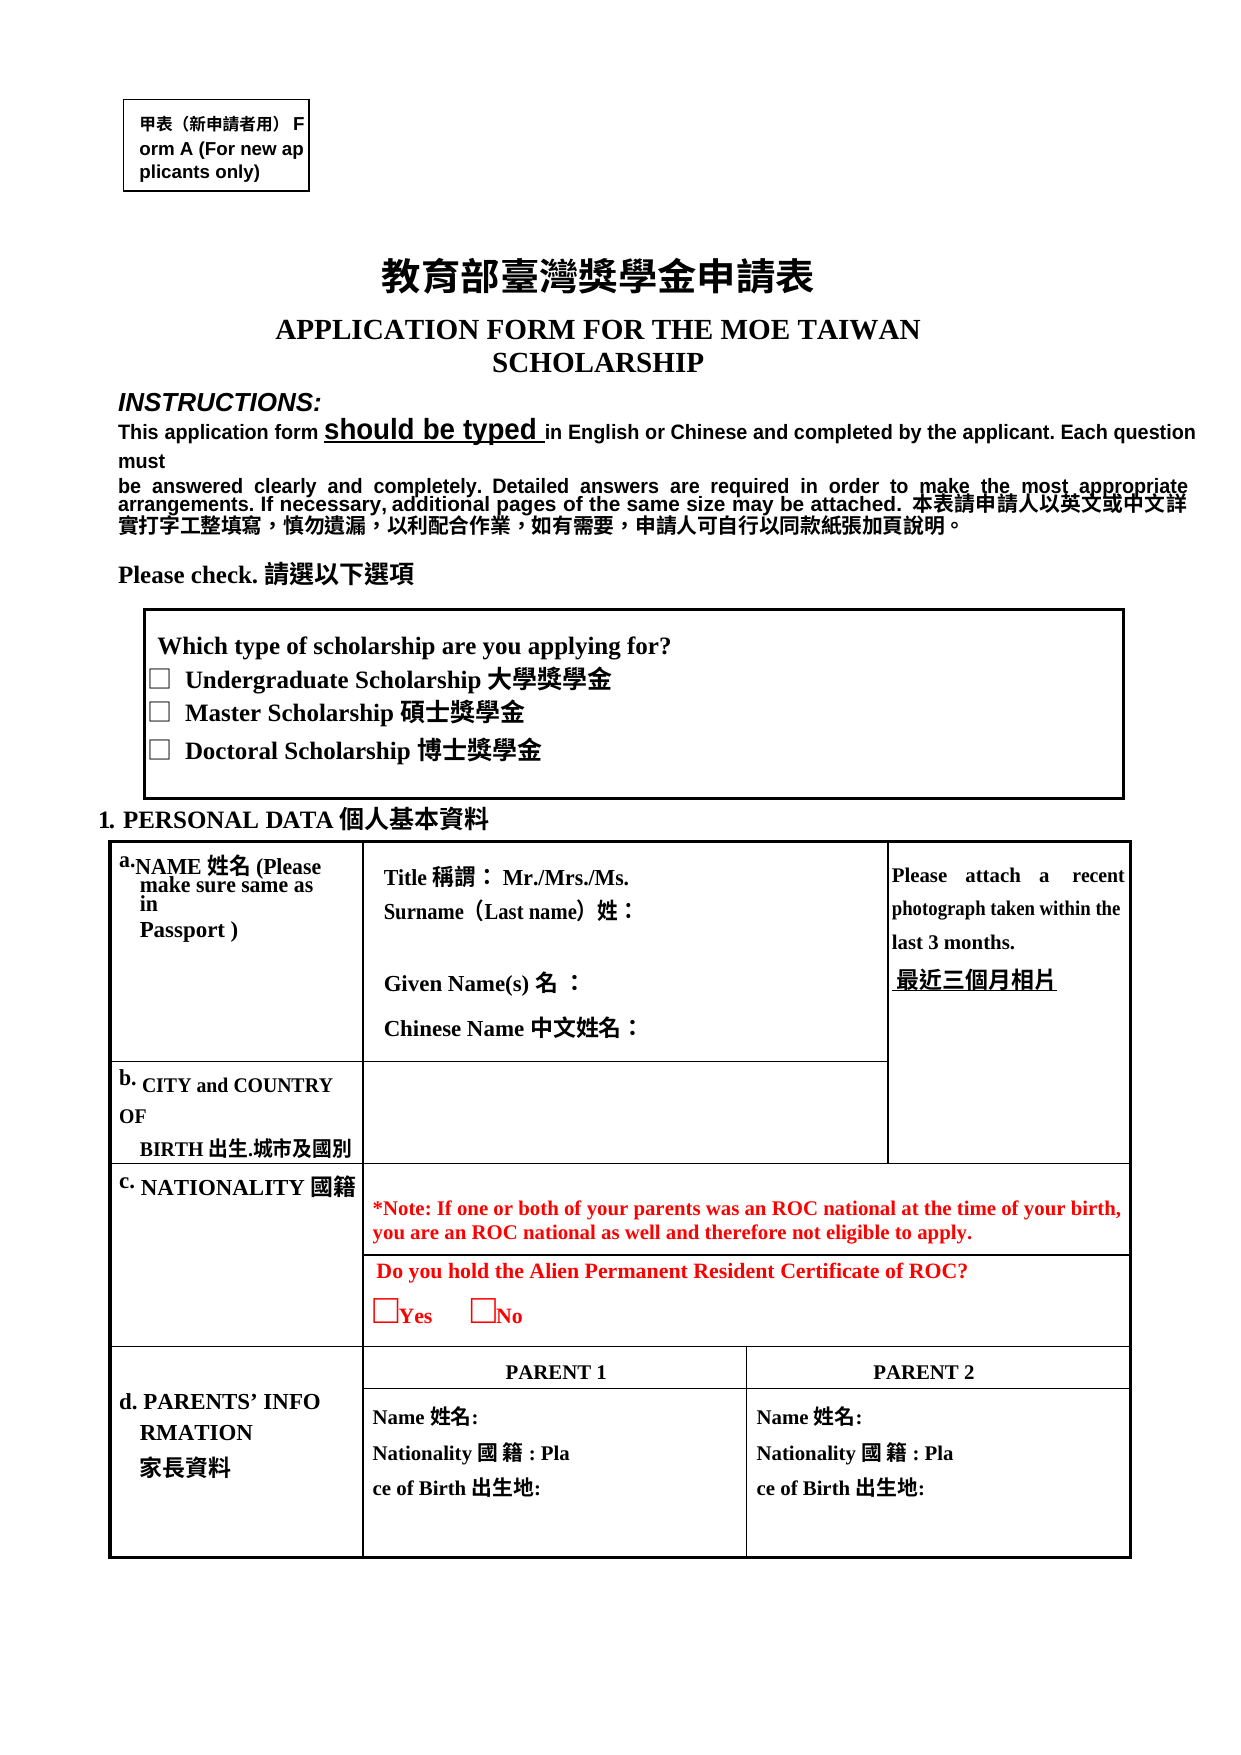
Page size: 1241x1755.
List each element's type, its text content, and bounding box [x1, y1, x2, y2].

subtitle Please check. 請選以下選項 [118, 555, 1196, 591]
text 甲表（新申請者用） Form A (For new applicants only) [139, 111, 308, 182]
table_cell [889, 1130, 1129, 1163]
table_cell [112, 1008, 362, 1061]
table_cell b. CITY and COUNTRY OF [112, 1062, 362, 1129]
table_cell [112, 958, 362, 1008]
table_header Please attach a recent photograph taken within the last 3 months. [889, 843, 1129, 958]
list Master Scholarship 碩士獎學金 [147, 695, 1122, 728]
table_cell d. PARENTS’ INFORMATION 家長資料 [112, 1347, 362, 1556]
text APPLICATION FORM FOR THE MOE TAIWAN SCHOLARSHIP [186, 312, 1011, 379]
table_cell PARENT 2 [747, 1347, 1129, 1387]
table_cell 最近三個月相片 [889, 958, 1129, 1008]
table_cell [889, 1008, 1129, 1061]
table_cell *Note: If one or both of your parents was an ROC national at the time of your birth, you are an ROC national as well and therefore not eligible to apply. [364, 1164, 1129, 1254]
text 教育部臺灣獎學金申請表 [186, 240, 1011, 303]
table_cell Name 姓名: Nationality 國 籍 : Place of Birth 出生地: [364, 1389, 746, 1556]
subtitle [146, 611, 1122, 797]
text This application form should be typed in English or Chinese and completed by the applicant. Each question must [118, 416, 1196, 475]
text Which type of scholarship are you applying for? [157, 635, 1122, 659]
table_cell [889, 1061, 1129, 1129]
table_cell [364, 1062, 887, 1163]
list Undergraduate Scholarship 大學獎學金 [147, 659, 1122, 695]
table_header Title 稱謂： Mr./Mrs./Ms. Surname（Last name）姓： [364, 843, 887, 958]
table_cell PARENT 1 [364, 1347, 746, 1387]
list Doctoral Scholarship 博士獎學金 [147, 728, 1122, 767]
table_header a.NAME 姓名 (Please make sure same as in Passport ) [112, 843, 362, 958]
table_cell Do you hold the Alien Permanent Resident Certificate of ROC? □Yes □No [364, 1256, 1129, 1346]
table_cell Chinese Name 中文姓名： [364, 1008, 887, 1061]
list PERSONAL DATA 個人基本資料 [98, 604, 1196, 836]
table_cell c. NATIONALITY 國籍 [112, 1164, 362, 1346]
text be answered clearly and completely. Detailed answers are required in order to make the most appropriate arrangements. If necessary, additional pages of the same size may be attached. 本表請申請人以英文或中文詳實打字工整填寫，慎勿遺漏，以利配合作業，如有需要，申請人可自行以同款紙張加頁說明。 [118, 480, 1188, 539]
table_cell Given Name(s) 名 ： [364, 958, 887, 1008]
table_cell Name 姓名: Nationality 國 籍 : Place of Birth 出生地: [747, 1389, 1129, 1556]
text INSTRUCTIONS: [118, 390, 1196, 416]
table_cell BIRTH 出生.城市及國別 [112, 1130, 362, 1163]
